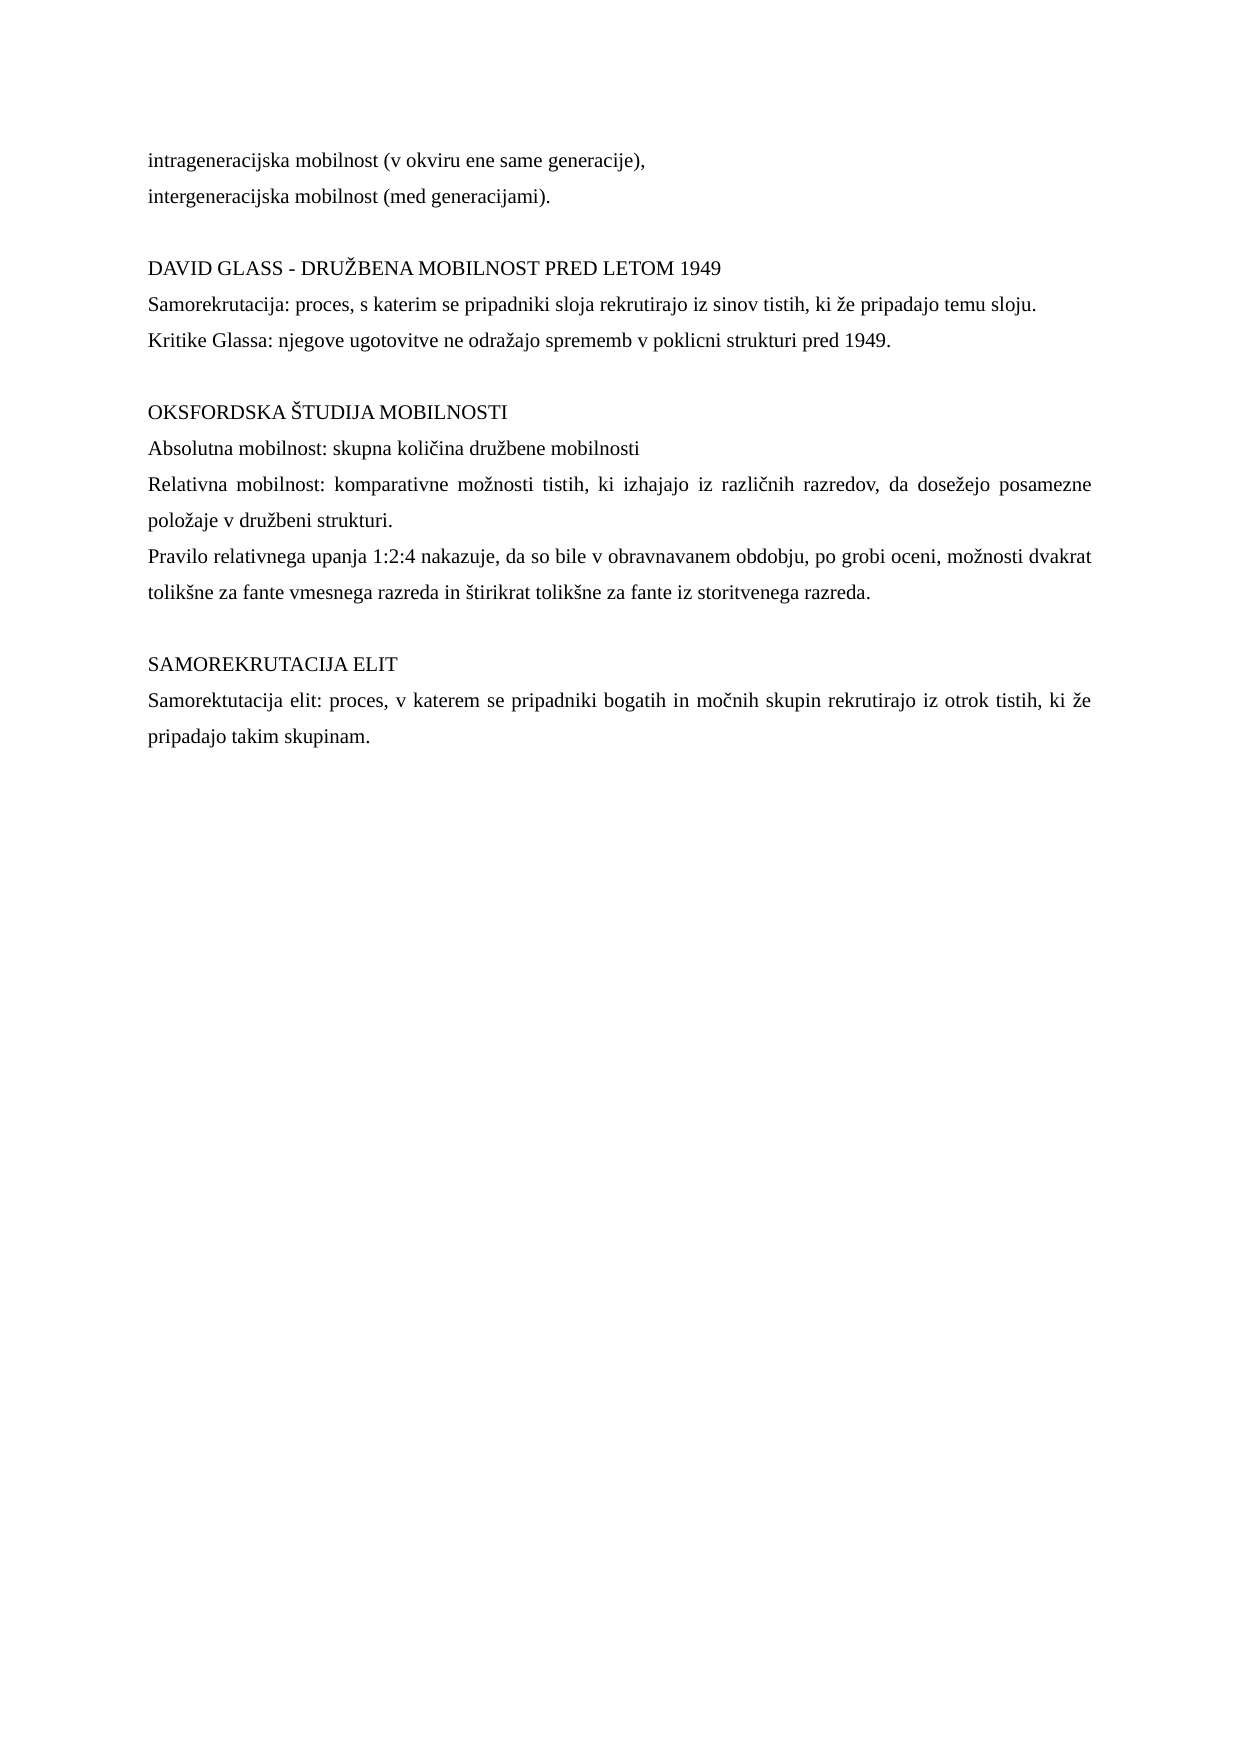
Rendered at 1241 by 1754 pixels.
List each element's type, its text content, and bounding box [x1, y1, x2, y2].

text intrageneracijska mobilnost (v okviru ene same generacije), [148, 148, 1093, 172]
text Pravilo relativnega upanja 1:2:4 nakazuje, da so bile v obravnavanem obdobju, po grobi oceni, možnosti dvakrat tolikšne za fante vmesnega razreda in štirikrat tolikšne za fante iz storitvenega razreda. [148, 544, 1093, 604]
text DAVID GLASS - DRUŽBENA MOBILNOST PRED LETOM 1949 [148, 256, 1093, 280]
text Kritike Glassa: njegove ugotovitve ne odražajo sprememb v poklicni strukturi pred 1949. [148, 328, 1093, 352]
text SAMOREKRUTACIJA ELIT [148, 652, 1093, 676]
text Samorektutacija elit: proces, v katerem se pripadniki bogatih in močnih skupin rekrutirajo iz otrok tistih, ki že pripadajo takim skupinam. [148, 688, 1093, 748]
text Absolutna mobilnost: skupna količina družbene mobilnosti [148, 436, 1093, 460]
text Relativna mobilnost: komparativne možnosti tistih, ki izhajajo iz različnih razredov, da dosežejo posamezne položaje v družbeni strukturi. [148, 472, 1093, 532]
text Samorekrutacija: proces, s katerim se pripadniki sloja rekrutirajo iz sinov tistih, ki že pripadajo temu sloju. [148, 292, 1093, 316]
text intergeneracijska mobilnost (med generacijami). [148, 184, 1093, 208]
text OKSFORDSKA ŠTUDIJA MOBILNOSTI [148, 400, 1093, 424]
